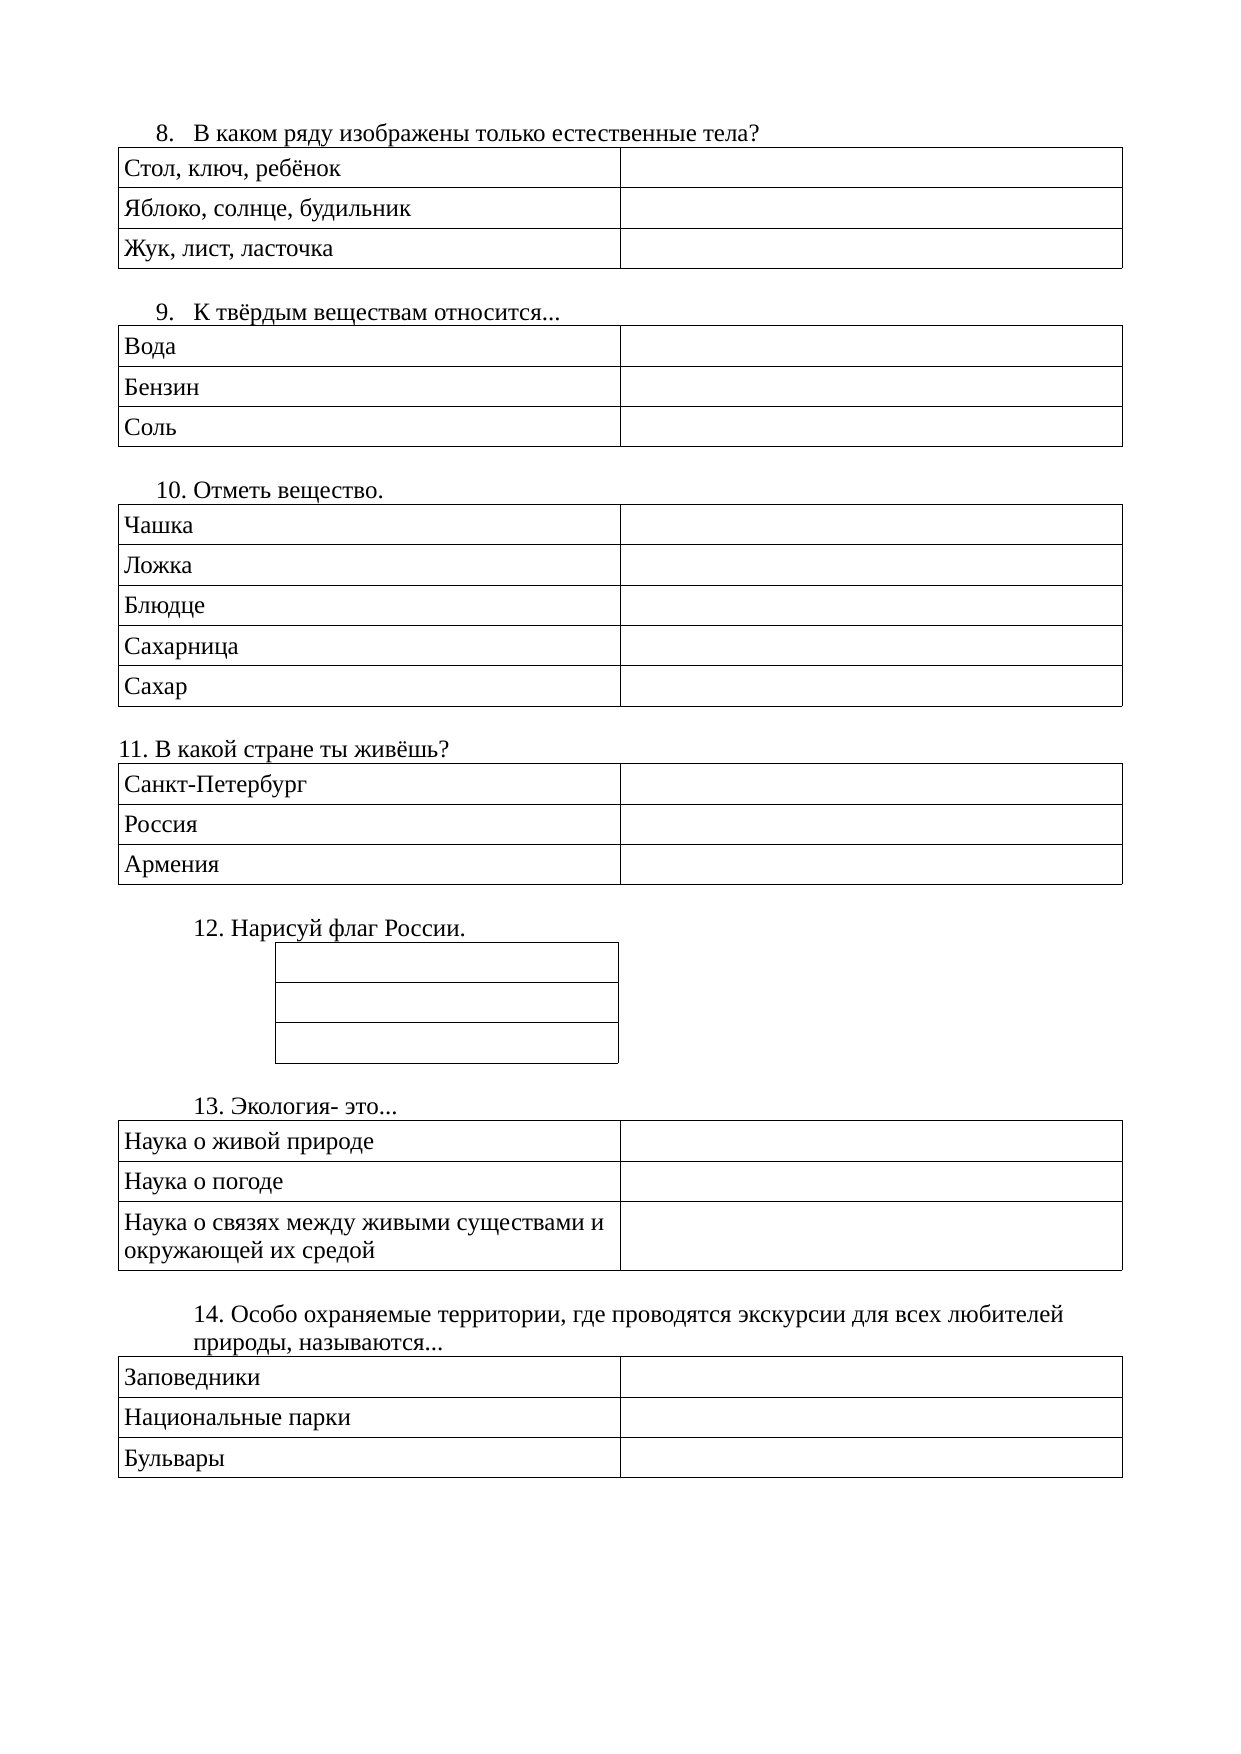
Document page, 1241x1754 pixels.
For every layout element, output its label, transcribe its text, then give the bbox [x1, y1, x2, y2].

table_header Заповедники [119, 1357, 620, 1397]
table_cell Наука о погоде [119, 1162, 620, 1201]
list 14. Особо охраняемые территории, где проводятся экскурсии для всех любителей природы, называются... [156, 1299, 1122, 1356]
table_cell [621, 545, 1122, 584]
table_cell [621, 1438, 1122, 1477]
table_cell [621, 188, 1122, 227]
table_cell [621, 586, 1122, 625]
list К твёрдым веществам относится... [156, 297, 1122, 325]
list В каком ряду изображены только естественные тела? [156, 118, 1122, 147]
table_cell [621, 626, 1122, 665]
table_header [276, 943, 618, 982]
list 13. Экология- это... [156, 1091, 1122, 1120]
table_header Чашка [119, 505, 620, 544]
table_cell [621, 1162, 1122, 1201]
table_cell Сахар [119, 666, 620, 706]
list 12. Нарисуй флаг России. [156, 913, 1122, 942]
table_header [621, 505, 1122, 544]
table_cell [621, 805, 1122, 844]
table_cell Соль [119, 407, 620, 446]
table_cell Национальные парки [119, 1398, 620, 1437]
table_cell Ложка [119, 545, 620, 584]
table_cell [621, 367, 1122, 406]
list Отметь вещество. [156, 475, 1122, 504]
table_cell Бензин [119, 367, 620, 406]
table_cell [276, 1023, 618, 1063]
table_cell Россия [119, 805, 620, 844]
table_cell Блюдце [119, 586, 620, 625]
table_header [621, 1357, 1122, 1397]
table_header [621, 148, 1122, 187]
table_cell [621, 1202, 1122, 1270]
table_header Стол, ключ, ребёнок [119, 148, 620, 187]
table_cell Наука о связях между живыми существами и окружающей их средой [119, 1202, 620, 1270]
table_cell Армения [119, 845, 620, 884]
table_header [621, 1121, 1122, 1161]
table_header Наука о живой природе [119, 1121, 620, 1161]
table_header Вода [119, 326, 620, 366]
table_header [621, 764, 1122, 803]
table_header [621, 326, 1122, 366]
table_cell [621, 845, 1122, 884]
table_cell Бульвары [119, 1438, 620, 1477]
table_cell [621, 229, 1122, 268]
table_cell Сахарница [119, 626, 620, 665]
table_cell Жук, лист, ласточка [119, 229, 620, 268]
text 11. В какой стране ты живёшь? [118, 734, 1122, 763]
table_header Санкт-Петербург [119, 764, 620, 803]
table_cell [276, 983, 618, 1022]
table_cell [621, 1398, 1122, 1437]
table_cell [621, 407, 1122, 446]
table_cell [621, 666, 1122, 706]
table_cell Яблоко, солнце, будильник [119, 188, 620, 227]
